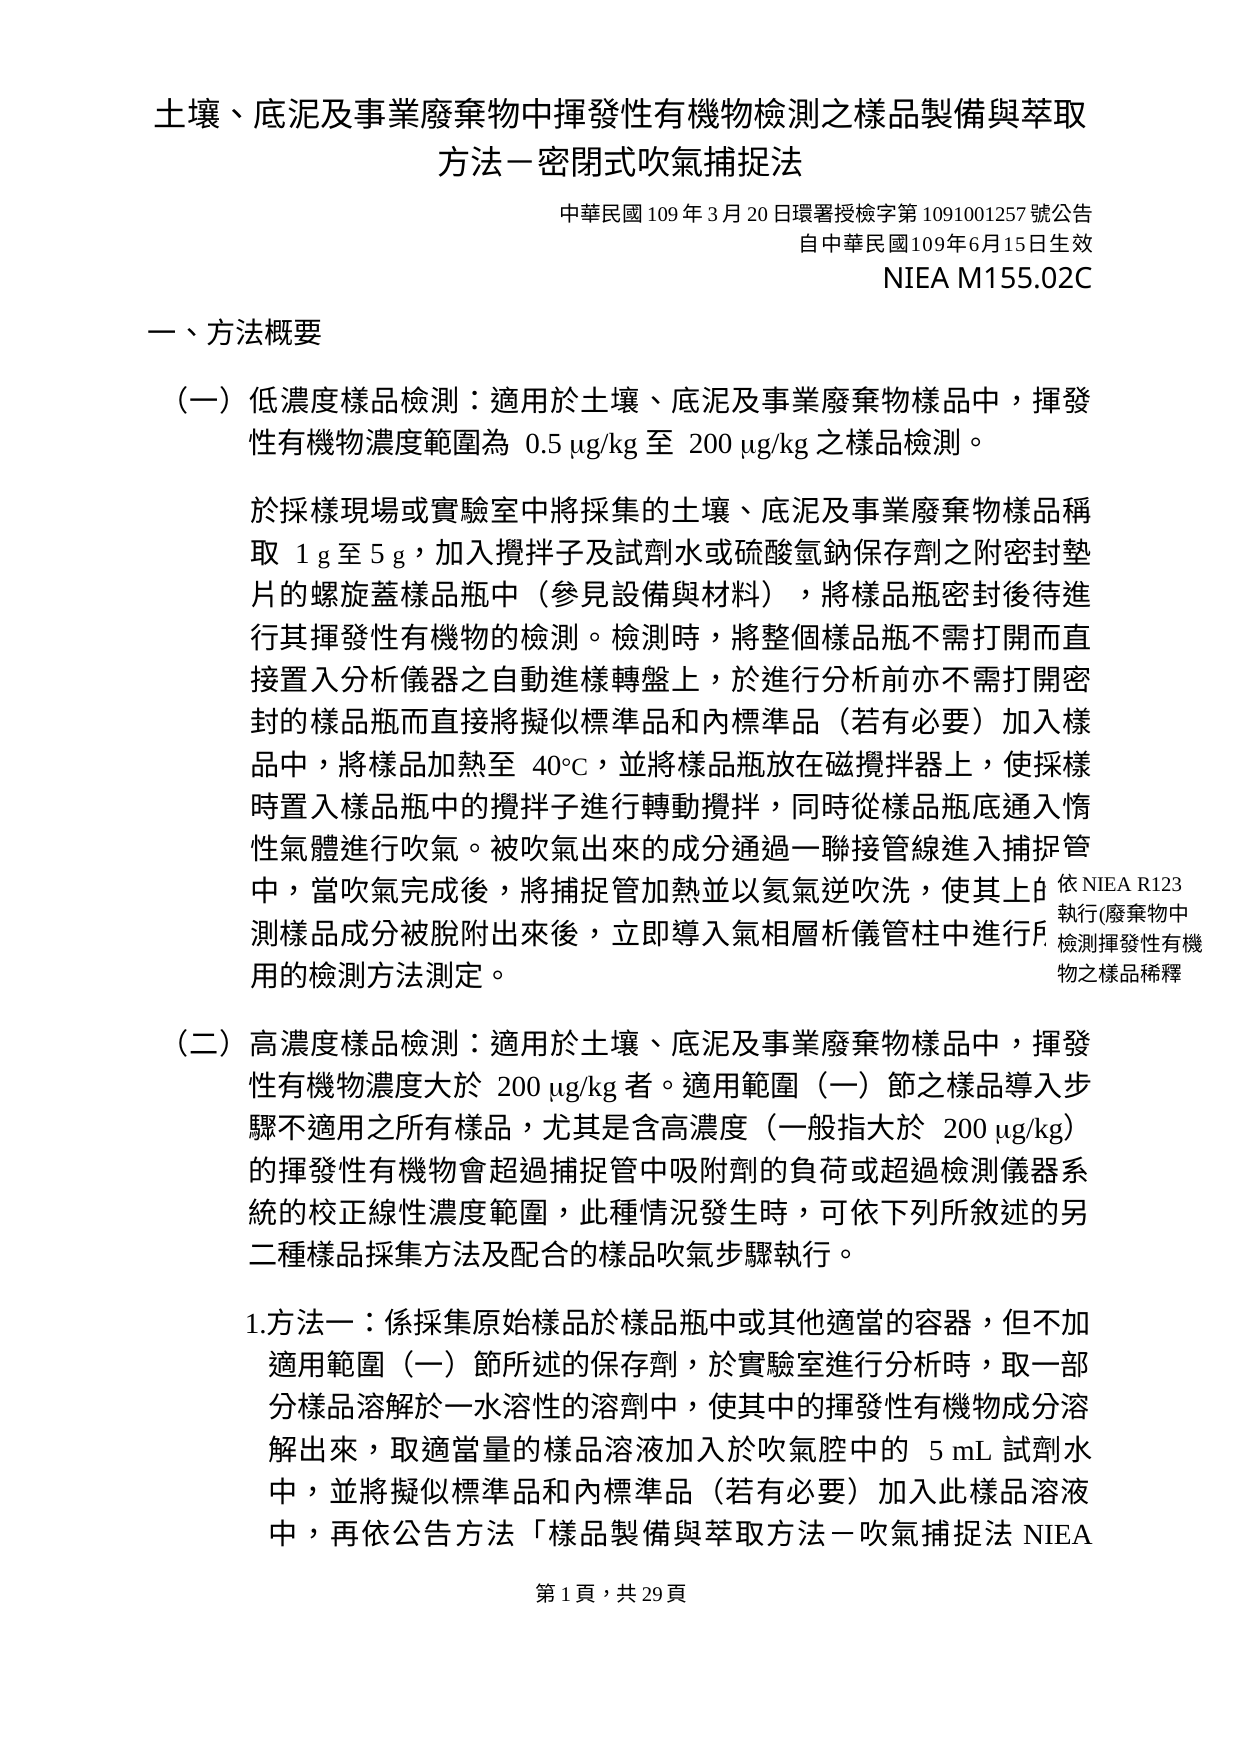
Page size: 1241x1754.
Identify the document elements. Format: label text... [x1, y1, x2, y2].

text 1.方法一：係採集原始樣品於樣品瓶中或其他適當的容器，但不加適用範圍（一）節所述的保存劑，於實驗室進行分析時，取一部分樣品溶解於一水溶性的溶劑中，使其中的揮發性有機物成分溶解出來，取適當量的樣品溶液加入於吹氣腔中的 5 mL 試劑水中，並將擬似標準品和內標準品（若有必要）加入此樣品溶液中，再依公告方法「樣品製備與萃取方法－吹氣捕捉法NIEA [244, 1299, 1093, 1553]
text 依NIEA R123執行(廢棄物中檢測揮發性有機物之樣品稀釋法) [1057, 867, 1207, 993]
text 於採樣現場或實驗室中將採集的土壤、底泥及事業廢棄物樣品稱取 1 g 至 5 g，加入攪拌子及試劑水或硫酸氫鈉保存劑之附密封墊片的螺旋蓋樣品瓶中（參見設備與材料），將樣品瓶密封後待進行其揮發性有機物的檢測。檢測時，將整個樣品瓶不需打開而直接置入分析儀器之自動進樣轉盤上，於進行分析前亦不需打開密封的樣品瓶而直接將擬似標準品和內標準品（若有必要）加入樣品中，將樣品加熱至 40°C，並將樣品瓶放在磁攪拌器上，使採樣時置入樣品瓶中的攪拌子進行轉動攪拌，同時從樣品瓶底通入惰性氣體進行吹氣。被吹氣出來的成分通過一聯接管線進入捕捉管中，當吹氣完成後，將捕捉管加熱並以氦氣逆吹洗，使其上的待測樣品成分被脫附出來後，立即導入氣相層析儀管柱中進行所選用的檢測方法測定。 [250, 487, 1093, 995]
text 中華民國109年3月20日環署授檢字第1091001257號公告 [207, 197, 1093, 227]
text 土壤、底泥及事業廢棄物中揮發性有機物檢測之樣品製備與萃取方法－密閉式吹氣捕捉法 [148, 88, 1093, 184]
text （一）低濃度樣品檢測：適用於土壤、底泥及事業廢棄物樣品中，揮發性有機物濃度範圍為 0.5 g/kg 至 200 g/kg 之樣品檢測。 [159, 377, 1093, 462]
text 土壤、底泥及事業廢棄物中揮發性有機物檢測之樣品製備與萃取方法－密閉式吹氣捕捉法 [1046, 857, 1218, 993]
text 自中華民國109年6月15日生效 [207, 227, 1093, 257]
text （二）高濃度樣品檢測：適用於土壤、底泥及事業廢棄物樣品中，揮發性有機物濃度大於 200 g/kg 者。適用範圍（一）節之樣品導入步驟不適用之所有樣品，尤其是含高濃度（一般指大於 200 g/kg）的揮發性有機物會超過捕捉管中吸附劑的負荷或超過檢測儀器系統的校正線性濃度範圍，此種情況發生時，可依下列所敘述的另二種樣品採集方法及配合的樣品吹氣步驟執行。 [159, 1020, 1093, 1274]
text 一、方法概要 [148, 310, 1093, 352]
text NIEA M155.02C [207, 257, 1093, 297]
